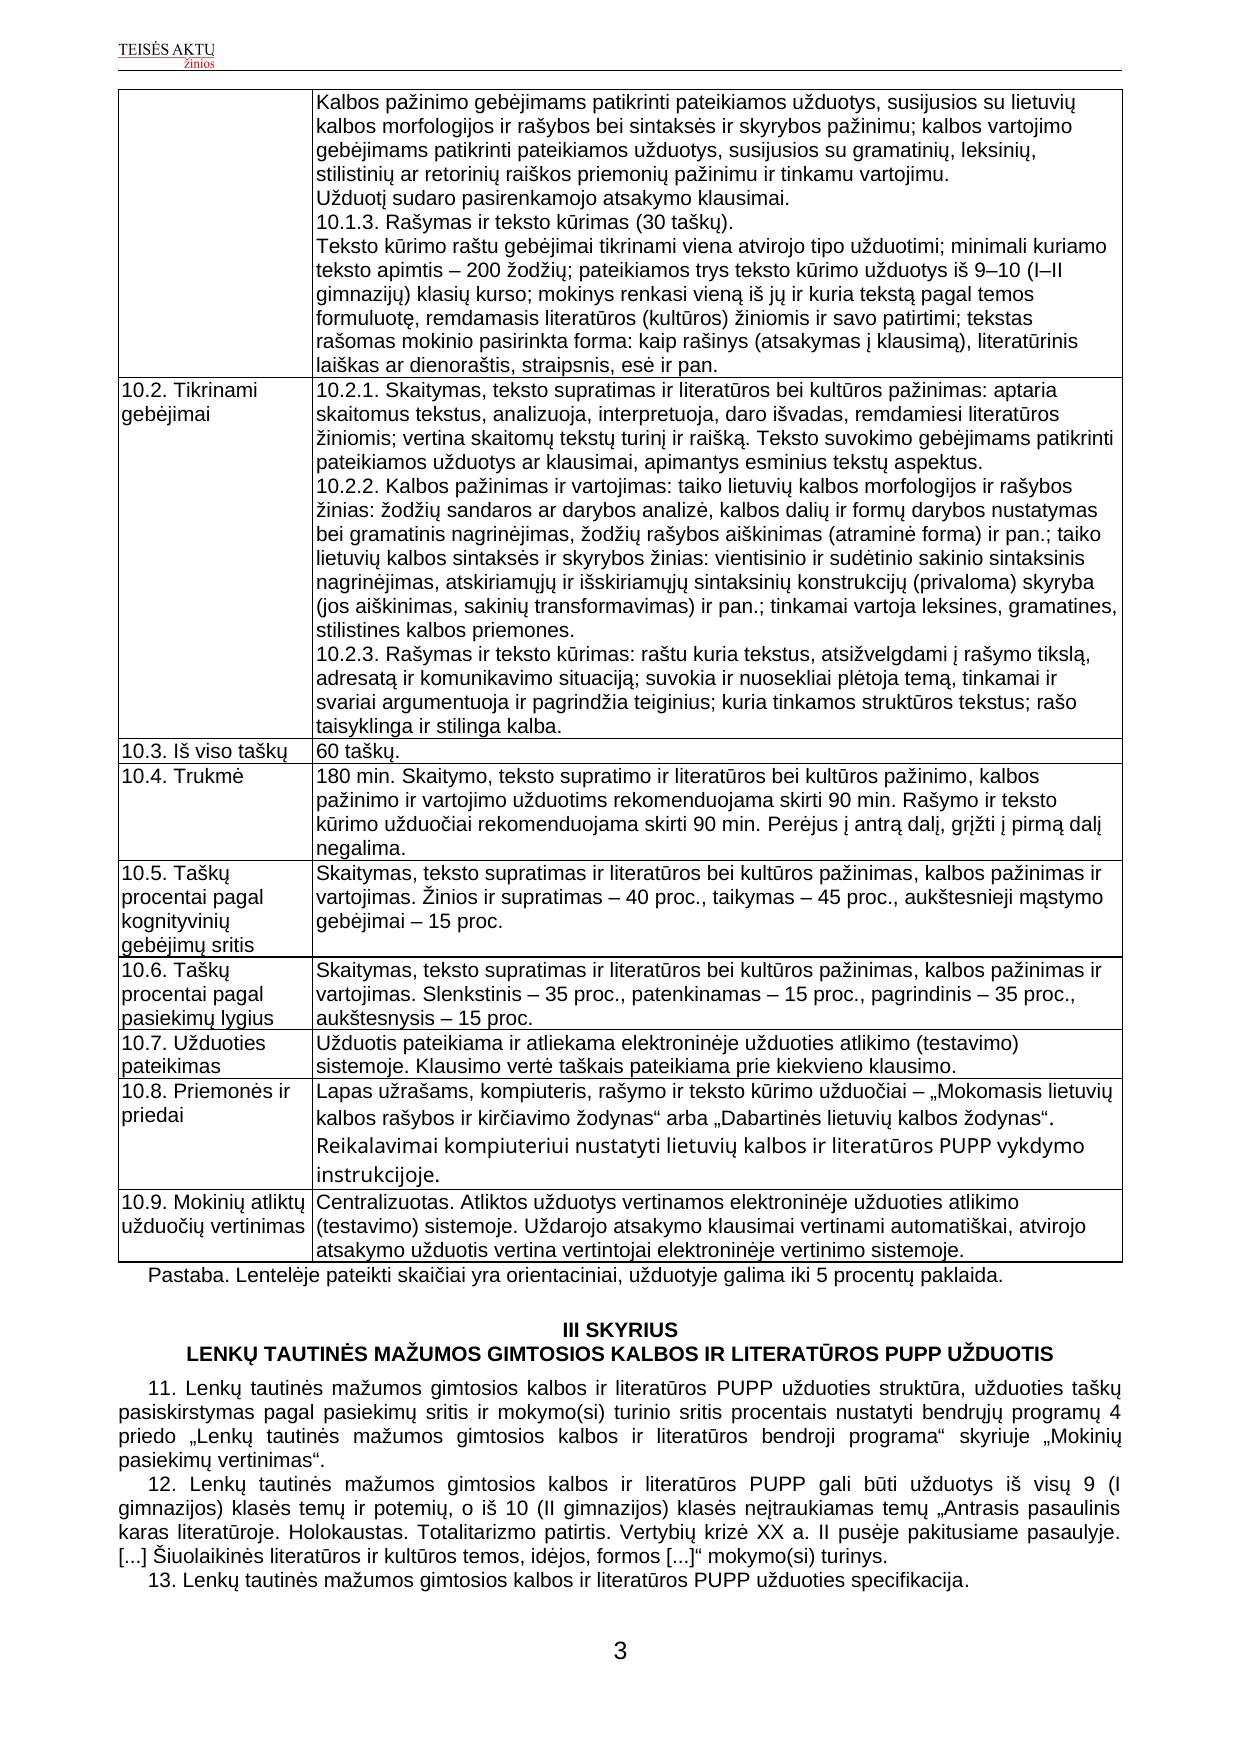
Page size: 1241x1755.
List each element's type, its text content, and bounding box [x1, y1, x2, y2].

text III SKYRIUS LENKŲ TAUTINĖS MAŽUMOS GIMTOSIOS KALBOS IR LITERATŪROS PUPP UŽDUOTIS [118, 1318, 1122, 1366]
table_cell Lapas užrašams, kompiuteris, rašymo ir teksto kūrimo užduočiai – „Mokomasis lietuvių kalbos rašybos ir kirčiavimo žodynas“ arba „Dabartinės lietuvių kalbos žodynas“. Reikalavimai kompiuteriui nustatyti lietuvių kalbos ir literatūros PUPP vykdymo instrukcijoje. [313, 1079, 1122, 1188]
table_cell 10.6. Taškų procentai pagal pasiekimų lygius [119, 958, 312, 1029]
table_cell 60 taškų. [313, 739, 1122, 763]
table_cell 10.2. Tikrinami gebėjimai [119, 378, 312, 738]
table_cell 10.8. Priemonės ir priedai [119, 1079, 312, 1188]
text 11. Lenkų tautinės mažumos gimtosios kalbos ir literatūros PUPP užduoties struktūra, užduoties taškų pasiskirstymas pagal pasiekimų sritis ir mokymo(si) turinio sritis procentais nustatyti bendrųjų programų 4 priedo „Lenkų tautinės mažumos gimtosios kalbos ir literatūros bendroji programa“ skyriuje „Mokinių pasiekimų vertinimas“. [118, 1376, 1122, 1472]
table_header Kalbos pažinimo gebėjimams patikrinti pateikiamos užduotys, susijusios su lietuvių kalbos morfologijos ir rašybos bei sintaksės ir skyrybos pažinimu; kalbos vartojimo gebėjimams patikrinti pateikiamos užduotys, susijusios su gramatinių, leksinių, stilistinių ar retorinių raiškos priemonių pažinimu ir tinkamu vartojimu. Užduotį sudaro pasirenkamojo atsakymo klausimai. 10.1.3. Rašymas ir teksto kūrimas (30 taškų). Teksto kūrimo raštu gebėjimai tikrinami viena atvirojo tipo užduotimi; minimali kuriamo teksto apimtis – 200 žodžių; pateikiamos trys teksto kūrimo užduotys iš 9–10 (I–II gimnazijų) klasių kurso; mokinys renkasi vieną iš jų ir kuria tekstą pagal temos formuluotę, remdamasis literatūros (kultūros) žiniomis ir savo patirtimi; tekstas rašomas mokinio pasirinkta forma: kaip rašinys (atsakymas į klausimą), literatūrinis laiškas ar dienoraštis, straipsnis, esė ir pan. [313, 90, 1122, 377]
table_cell 10.2.1. Skaitymas, teksto supratimas ir literatūros bei kultūros pažinimas: aptaria skaitomus tekstus, analizuoja, interpretuoja, daro išvadas, remdamiesi literatūros žiniomis; vertina skaitomų tekstų turinį ir raišką. Teksto suvokimo gebėjimams patikrinti pateikiamos užduotys ar klausimai, apimantys esminius tekstų aspektus. 10.2.2. Kalbos pažinimas ir vartojimas: taiko lietuvių kalbos morfologijos ir rašybos žinias: žodžių sandaros ar darybos analizė, kalbos dalių ir formų darybos nustatymas bei gramatinis nagrinėjimas, žodžių rašybos aiškinimas (atraminė forma) ir pan.; taiko lietuvių kalbos sintaksės ir skyrybos žinias: vientisinio ir sudėtinio sakinio sintaksinis nagrinėjimas, atskiriamųjų ir išskiriamųjų sintaksinių konstrukcijų (privaloma) skyryba (jos aiškinimas, sakinių transformavimas) ir pan.; tinkamai vartoja leksines, gramatines, stilistines kalbos priemones. 10.2.3. Rašymas ir teksto kūrimas: raštu kuria tekstus, atsižvelgdami į rašymo tikslą, adresatą ir komunikavimo situaciją; suvokia ir nuosekliai plėtoja temą, tinkamai ir svariai argumentuoja ir pagrindžia teiginius; kuria tinkamos struktūros tekstus; rašo taisyklinga ir stilinga kalba. [313, 378, 1122, 738]
table_header [119, 90, 312, 377]
table_cell 10.7. Užduoties pateikimas [119, 1030, 312, 1078]
table_cell 180 min. Skaitymo, teksto supratimo ir literatūros bei kultūros pažinimo, kalbos pažinimo ir vartojimo užduotims rekomenduojama skirti 90 min. Rašymo ir teksto kūrimo užduočiai rekomenduojama skirti 90 min. Perėjus į antrą dalį, grįžti į pirmą dalį negalima. [313, 764, 1122, 859]
table_cell 10.5. Taškų procentai pagal kognityvinių gebėjimų sritis [119, 861, 312, 956]
table_cell Užduotis pateikiama ir atliekama elektroninėje užduoties atlikimo (testavimo) sistemoje. Klausimo vertė taškais pateikiama prie kiekvieno klausimo. [313, 1030, 1122, 1078]
text 12. Lenkų tautinės mažumos gimtosios kalbos ir literatūros PUPP gali būti užduotys iš visų 9 (I gimnazijos) klasės temų ir potemių, o iš 10 (II gimnazijos) klasės neįtraukiamas temų „Antrasis pasaulinis karas literatūroje. Holokaustas. Totalitarizmo patirtis. Vertybių krizė XX a. II pusėje pakitusiame pasaulyje. [...] Šiuolaikinės literatūros ir kultūros temos, idėjos, formos [...]“ mokymo(si) turinys. [118, 1472, 1122, 1568]
table_cell 10.9. Mokinių atliktų užduočių vertinimas [119, 1190, 312, 1261]
table_cell Centralizuotas. Atliktos užduotys vertinamos elektroninėje užduoties atlikimo (testavimo) sistemoje. Uždarojo atsakymo klausimai vertinami automatiškai, atvirojo atsakymo užduotis vertina vertintojai elektroninėje vertinimo sistemoje. [313, 1190, 1122, 1261]
text Pastaba. Lentelėje pateikti skaičiai yra orientaciniai, užduotyje galima iki 5 procentų paklaida. [118, 1263, 1122, 1286]
text 13. Lenkų tautinės mažumos gimtosios kalbos ir literatūros PUPP užduoties specifikacija. [118, 1568, 1122, 1592]
table_cell Skaitymas, teksto supratimas ir literatūros bei kultūros pažinimas, kalbos pažinimas ir vartojimas. Žinios ir supratimas – 40 proc., taikymas – 45 proc., aukštesnieji mąstymo gebėjimai – 15 proc. [313, 861, 1122, 956]
table_cell Skaitymas, teksto supratimas ir literatūros bei kultūros pažinimas, kalbos pažinimas ir vartojimas. Slenkstinis – 35 proc., patenkinamas – 15 proc., pagrindinis – 35 proc., aukštesnysis – 15 proc. [313, 958, 1122, 1029]
table_cell 10.4. Trukmė [119, 764, 312, 859]
table_cell 10.3. Iš viso taškų [119, 739, 312, 763]
